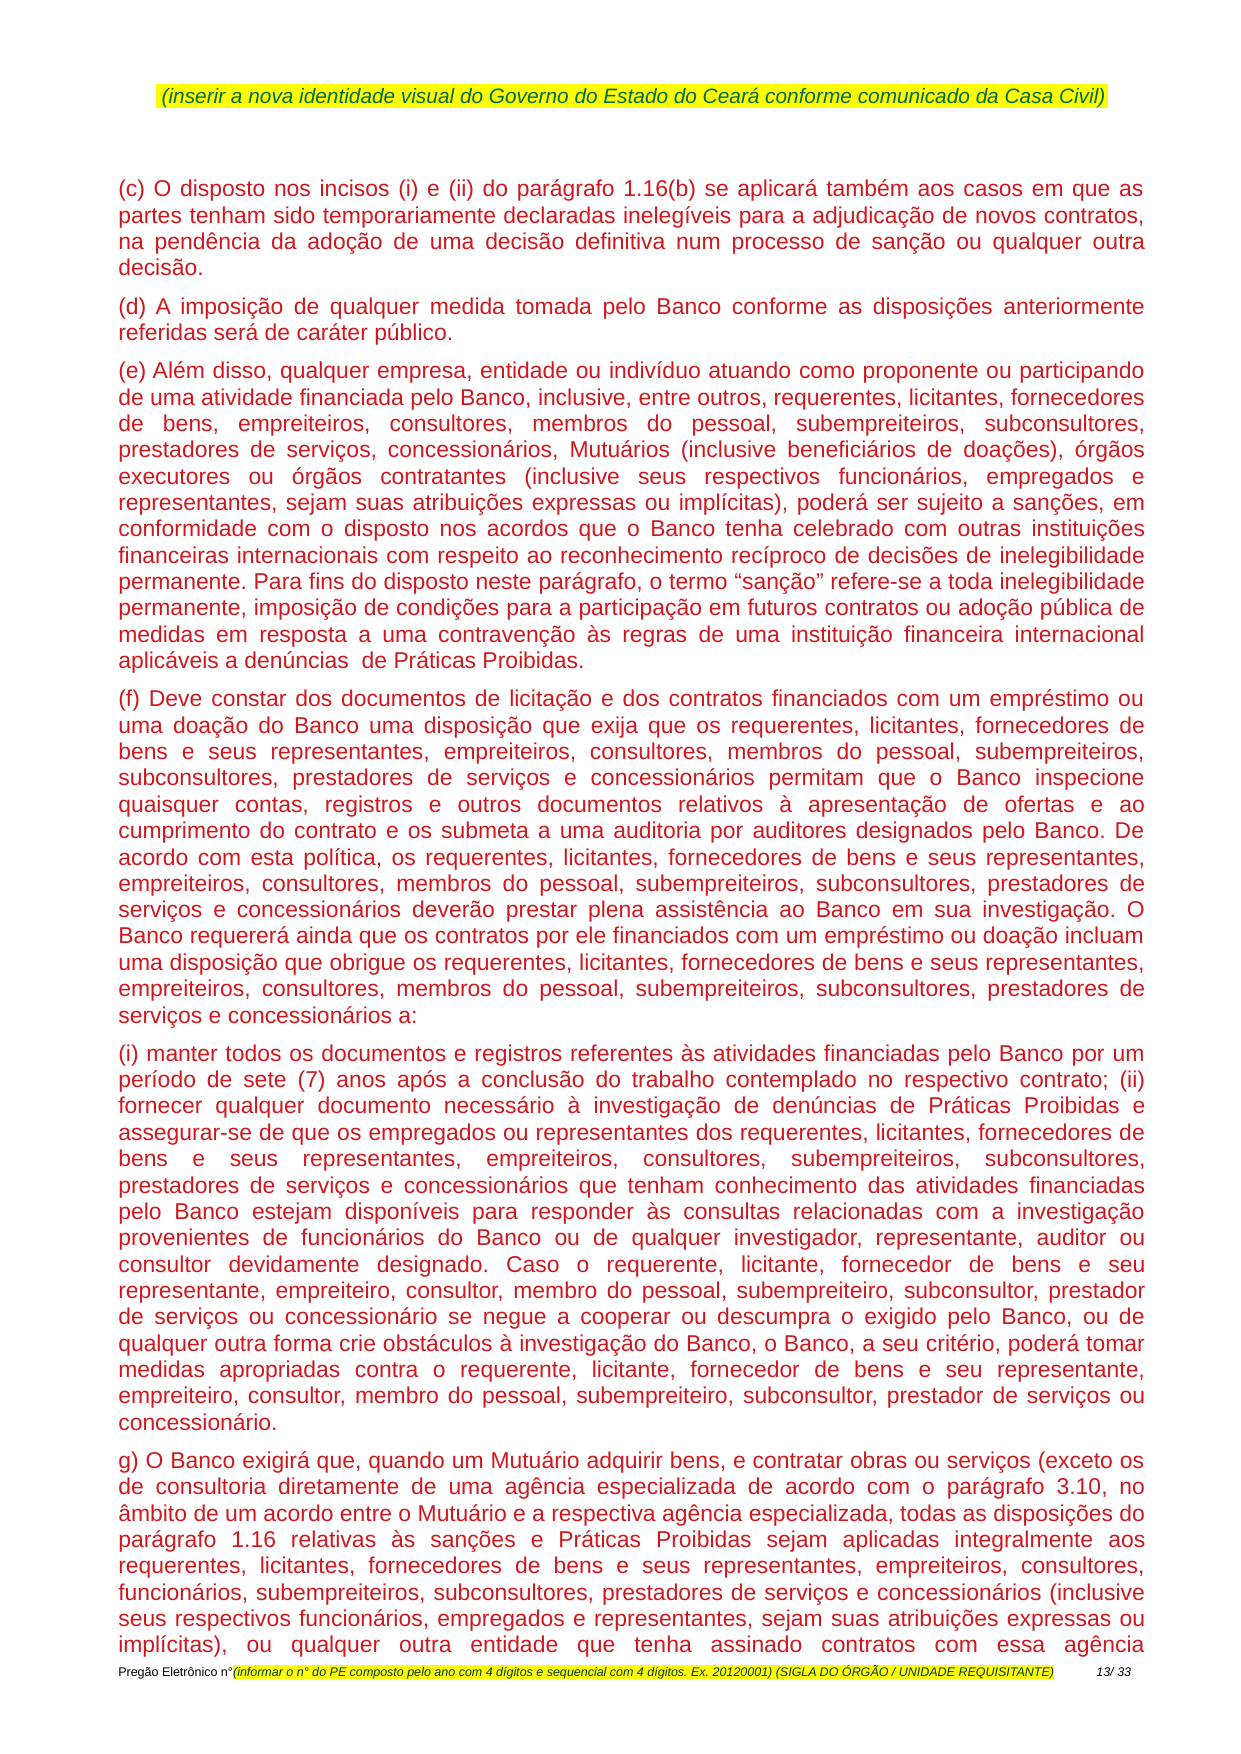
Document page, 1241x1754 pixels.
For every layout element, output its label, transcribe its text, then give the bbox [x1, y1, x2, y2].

text (i) manter todos os documentos e registros referentes às atividades financiadas pelo Banco por um período de sete (7) anos após a conclusão do trabalho contemplado no respectivo contrato; (ii) fornecer qualquer documento necessário à investigação de denúncias de Práticas Proibidas e assegurar-se de que os empregados ou representantes dos requerentes, licitantes, fornecedores de bens e seus representantes, empreiteiros, consultores, subempreiteiros, subconsultores, prestadores de serviços e concessionários que tenham conhecimento das atividades financiadas pelo Banco estejam disponíveis para responder às consultas relacionadas com a investigação provenientes de funcionários do Banco ou de qualquer investigador, representante, auditor ou consultor devidamente designado. Caso o requerente, licitante, fornecedor de bens e seu representante, empreiteiro, consultor, membro do pessoal, subempreiteiro, subconsultor, prestador de serviços ou concessionário se negue a cooperar ou descumpra o exigido pelo Banco, ou de qualquer outra forma crie obstáculos à investigação do Banco, o Banco, a seu critério, poderá tomar medidas apropriadas contra o requerente, licitante, fornecedor de bens e seu representante, empreiteiro, consultor, membro do pessoal, subempreiteiro, subconsultor, prestador de serviços ou concessionário. [118, 1040, 1146, 1435]
text (d) A imposição de qualquer medida tomada pelo Banco conforme as disposições anteriormente referidas será de caráter público. [118, 293, 1146, 345]
text (f) Deve constar dos documentos de licitação e dos contratos financiados com um empréstimo ou uma doação do Banco uma disposição que exija que os requerentes, licitantes, fornecedores de bens e seus representantes, empreiteiros, consultores, membros do pessoal, subempreiteiros, subconsultores, prestadores de serviços e concessionários permitam que o Banco inspecione quaisquer contas, registros e outros documentos relativos à apresentação de ofertas e ao cumprimento do contrato e os submeta a uma auditoria por auditores designados pelo Banco. De acordo com esta política, os requerentes, licitantes, fornecedores de bens e seus representantes, empreiteiros, consultores, membros do pessoal, subempreiteiros, subconsultores, prestadores de serviços e concessionários deverão prestar plena assistência ao Banco em sua investigação. O Banco requererá ainda que os contratos por ele financiados com um empréstimo ou doação incluam uma disposição que obrigue os requerentes, licitantes, fornecedores de bens e seus representantes, empreiteiros, consultores, membros do pessoal, subempreiteiros, subconsultores, prestadores de serviços e concessionários a: [118, 685, 1146, 1028]
text (c) O disposto nos incisos (i) e (ii) do parágrafo 1.16(b) se aplicará também aos casos em que as partes tenham sido temporariamente declaradas inelegíveis para a adjudicação de novos contratos, na pendência da adoção de uma decisão definitiva num processo de sanção ou qualquer outra decisão. [118, 175, 1146, 281]
text (e) Além disso, qualquer empresa, entidade ou indivíduo atuando como proponente ou participando de uma atividade financiada pelo Banco, inclusive, entre outros, requerentes, licitantes, fornecedores de bens, empreiteiros, consultores, membros do pessoal, subempreiteiros, subconsultores, prestadores de serviços, concessionários, Mutuários (inclusive beneficiários de doações), órgãos executores ou órgãos contratantes (inclusive seus respectivos funcionários, empregados e representantes, sejam suas atribuições expressas ou implícitas), poderá ser sujeito a sanções, em conformidade com o disposto nos acordos que o Banco tenha celebrado com outras instituições financeiras internacionais com respeito ao reconhecimento recíproco de decisões de inelegibilidade permanente. Para fins do disposto neste parágrafo, o termo “sanção” refere-se a toda inelegibilidade permanente, imposição de condições para a participação em futuros contratos ou adoção pública de medidas em resposta a uma contravenção às regras de uma instituição financeira internacional aplicáveis a denúncias de Práticas Proibidas. [118, 357, 1146, 673]
text g) O Banco exigirá que, quando um Mutuário adquirir bens, e contratar obras ou serviços (exceto os de consultoria diretamente de uma agência especializada de acordo com o parágrafo 3.10, no âmbito de um acordo entre o Mutuário e a respectiva agência especializada, todas as disposições do parágrafo 1.16 relativas às sanções e Práticas Proibidas sejam aplicadas integralmente aos requerentes, licitantes, fornecedores de bens e seus representantes, empreiteiros, consultores, funcionários, subempreiteiros, subconsultores, prestadores de serviços e concessionários (inclusive seus respectivos funcionários, empregados e representantes, sejam suas atribuições expressas ou implícitas), ou qualquer outra entidade que tenha assinado contratos com essa agência [118, 1447, 1146, 1658]
